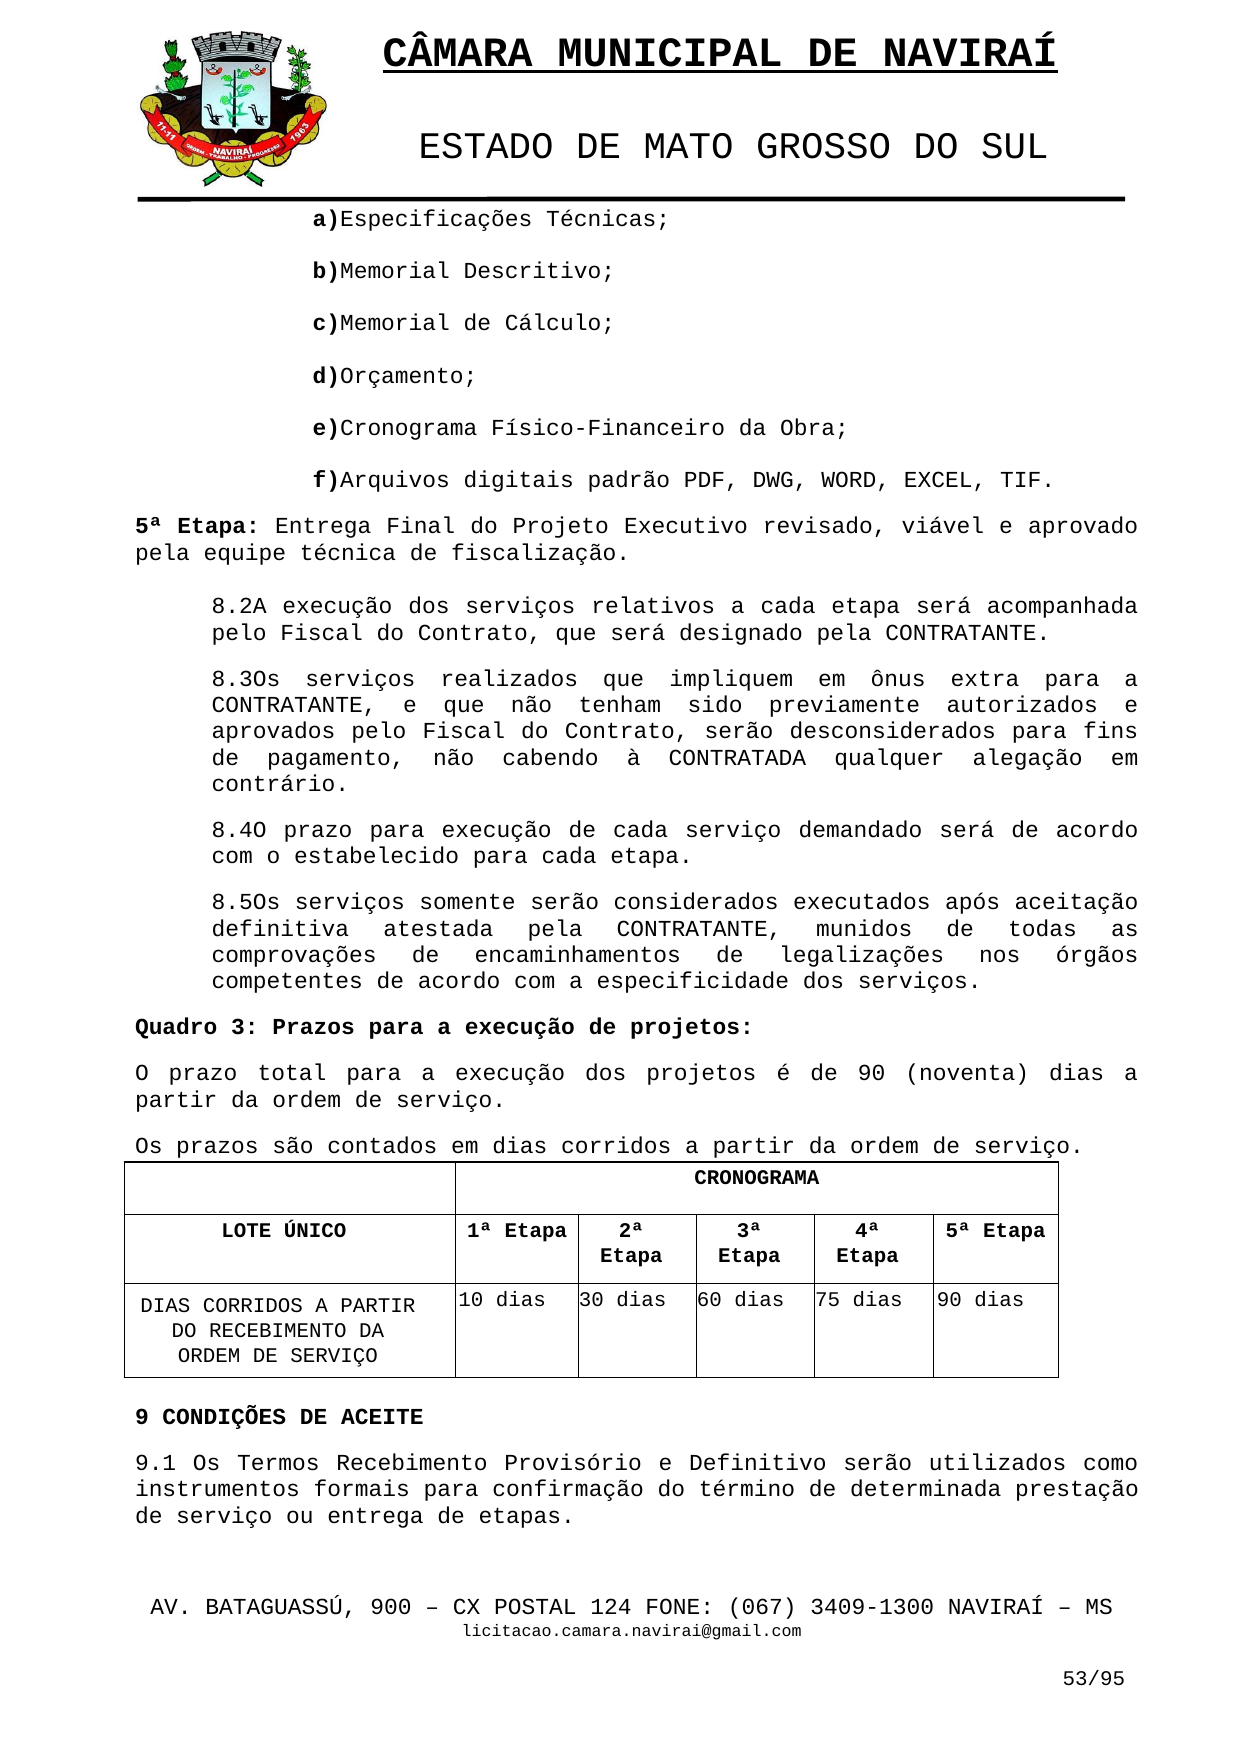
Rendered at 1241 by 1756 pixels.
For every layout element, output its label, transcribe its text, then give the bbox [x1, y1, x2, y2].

list Os serviços realizados que impliquem em ônus extra para a CONTRATANTE, e que não tenham sido previamente autorizados e aprovados pelo Fiscal do Contrato, serão desconsiderados para fins de pagamento, não cabendo à CONTRATADA qualquer alegação em contrário. [135, 667, 1139, 798]
table_cell 75 dias [815, 1284, 933, 1377]
list Arquivos digitais padrão PDF, DWG, WORD, EXCEL, TIF. [194, 468, 1139, 494]
table_cell LOTE ÚNICO [125, 1215, 455, 1283]
text 9.1 Os Termos Recebimento Provisório e Definitivo serão utilizados como instrumentos formais para confirmação do término de determinada prestação de serviço ou entrega de etapas. [135, 1451, 1139, 1530]
list Orçamento; [194, 364, 1139, 390]
list Os serviços somente serão considerados executados após aceitação definitiva atestada pela CONTRATANTE, munidos de todas as comprovações de encaminhamentos de legalizações nos órgãos competentes de acordo com a especificidade dos serviços. [135, 891, 1139, 996]
text Quadro 3: Prazos para a execução de projetos: [135, 1016, 1139, 1041]
table_cell 60 dias [697, 1284, 814, 1377]
list Memorial de Cálculo; [194, 312, 1139, 338]
text 5ª Etapa: Entrega Final do Projeto Executivo revisado, viável e aprovado pela equipe técnica de fiscalização. [135, 514, 1139, 567]
table_cell 2ª Etapa [579, 1215, 696, 1283]
table_cell 1ª Etapa [456, 1215, 578, 1283]
list Memorial Descritivo; [194, 259, 1139, 285]
list Cronograma Físico-Financeiro da Obra; [194, 416, 1139, 442]
table_cell 3ª Etapa [697, 1215, 814, 1283]
table_header [456, 1163, 578, 1214]
subtitle 9 CONDIÇÕES DE ACEITE [135, 1405, 1139, 1431]
table_cell 30 dias [579, 1284, 696, 1377]
table_cell DIAS CORRIDOS A PARTIR DO RECEBIMENTO DA ORDEM DE SERVIÇO [125, 1284, 455, 1377]
table_header [933, 1163, 1058, 1214]
table_cell 10 dias [456, 1284, 578, 1377]
text O prazo total para a execução dos projetos é de 90 (noventa) dias a partir da ordem de serviço. [135, 1062, 1139, 1114]
table_cell 5ª Etapa [934, 1215, 1058, 1283]
table_header [125, 1163, 455, 1214]
table_cell 90 dias [934, 1284, 1058, 1377]
table_header CRONOGRAMA [697, 1163, 933, 1214]
list Especificações Técnicas; [194, 207, 1139, 233]
list A execução dos serviços relativos a cada etapa será acompanhada pelo Fiscal do Contrato, que será designado pela CONTRATANTE. [135, 594, 1139, 647]
table_header [578, 1163, 697, 1214]
list O prazo para execução de cada serviço demandado será de acordo com o estabelecido para cada etapa. [135, 818, 1139, 871]
table_cell 4ª Etapa [815, 1215, 933, 1283]
text Os prazos são contados em dias corridos a partir da ordem de serviço. [135, 1134, 1139, 1160]
